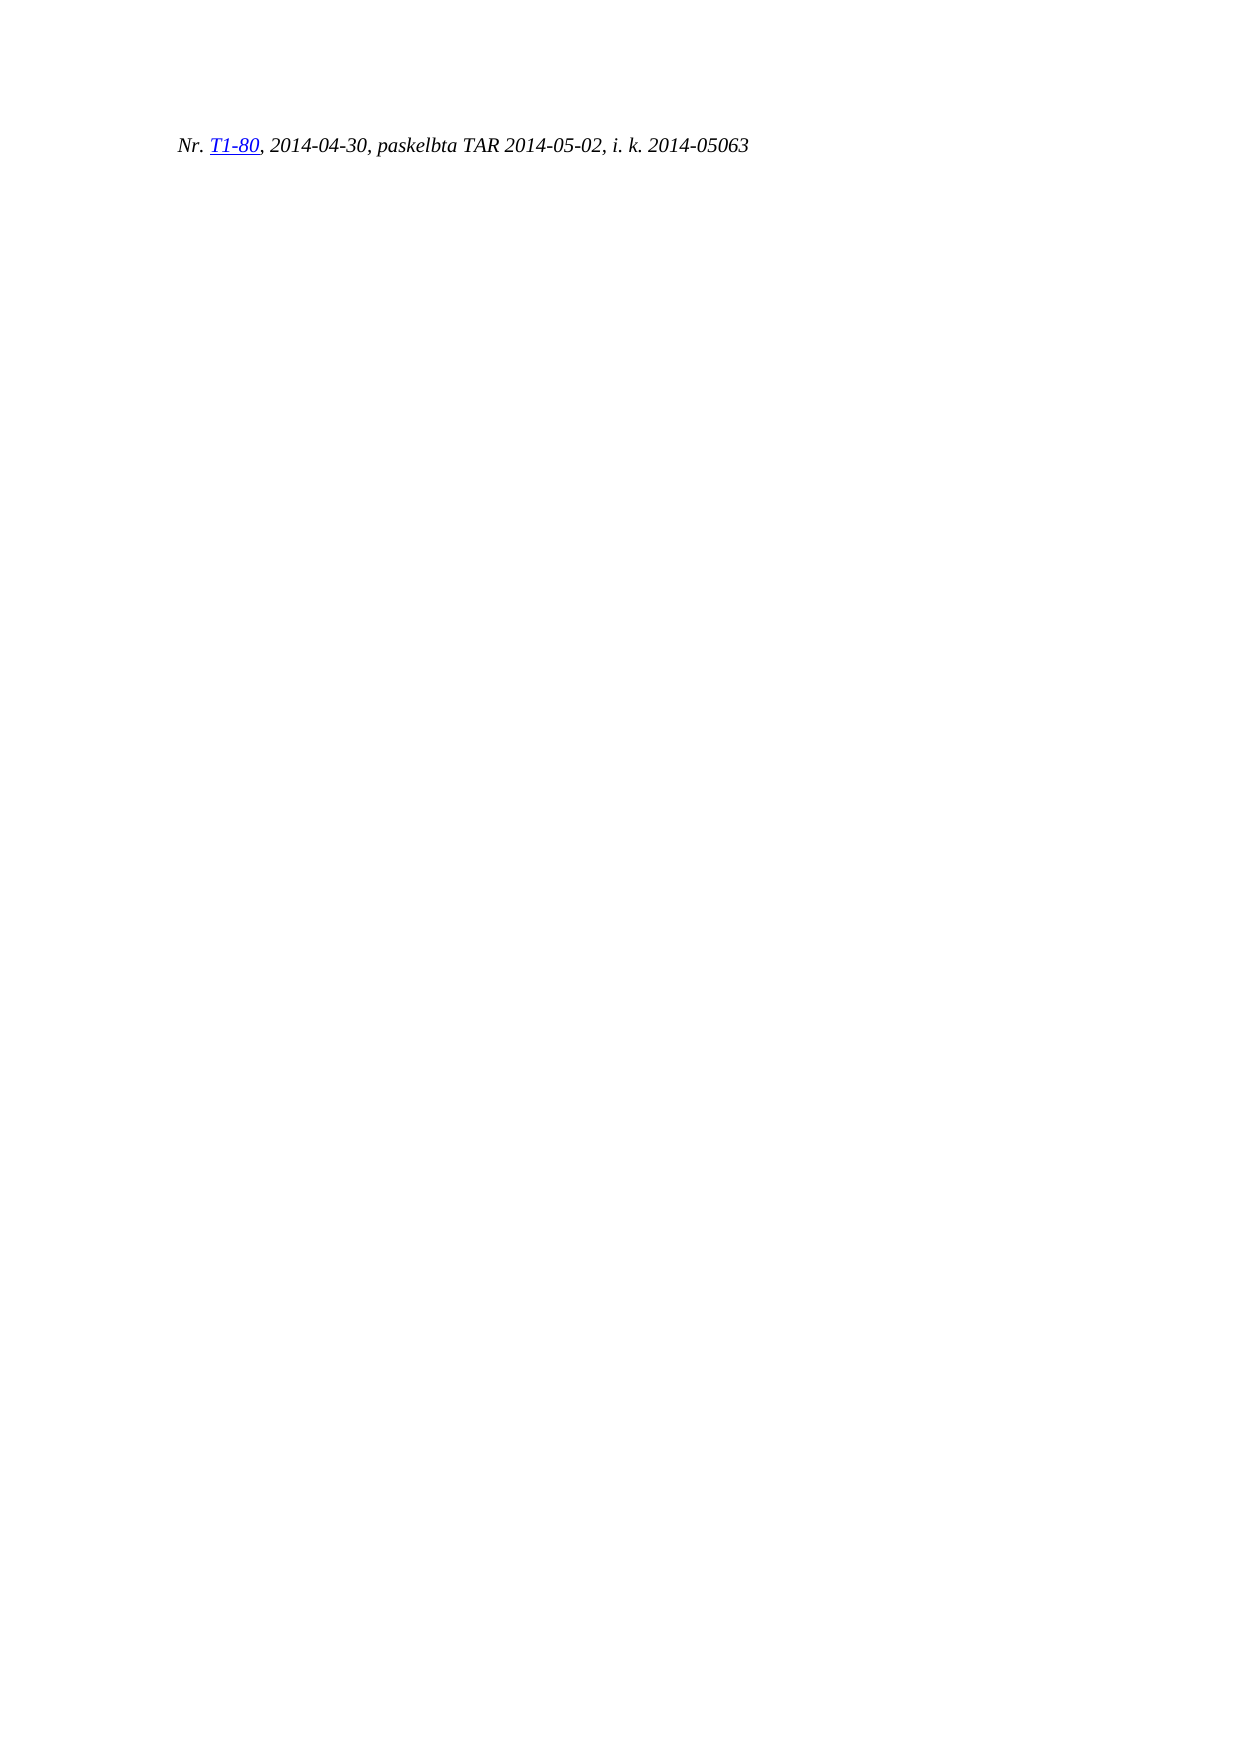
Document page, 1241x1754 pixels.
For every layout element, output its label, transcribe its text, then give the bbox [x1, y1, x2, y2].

text Nr. T1-80, 2014-04-30, paskelbta TAR 2014-05-02, i. k. 2014-05063 [177, 133, 1181, 157]
